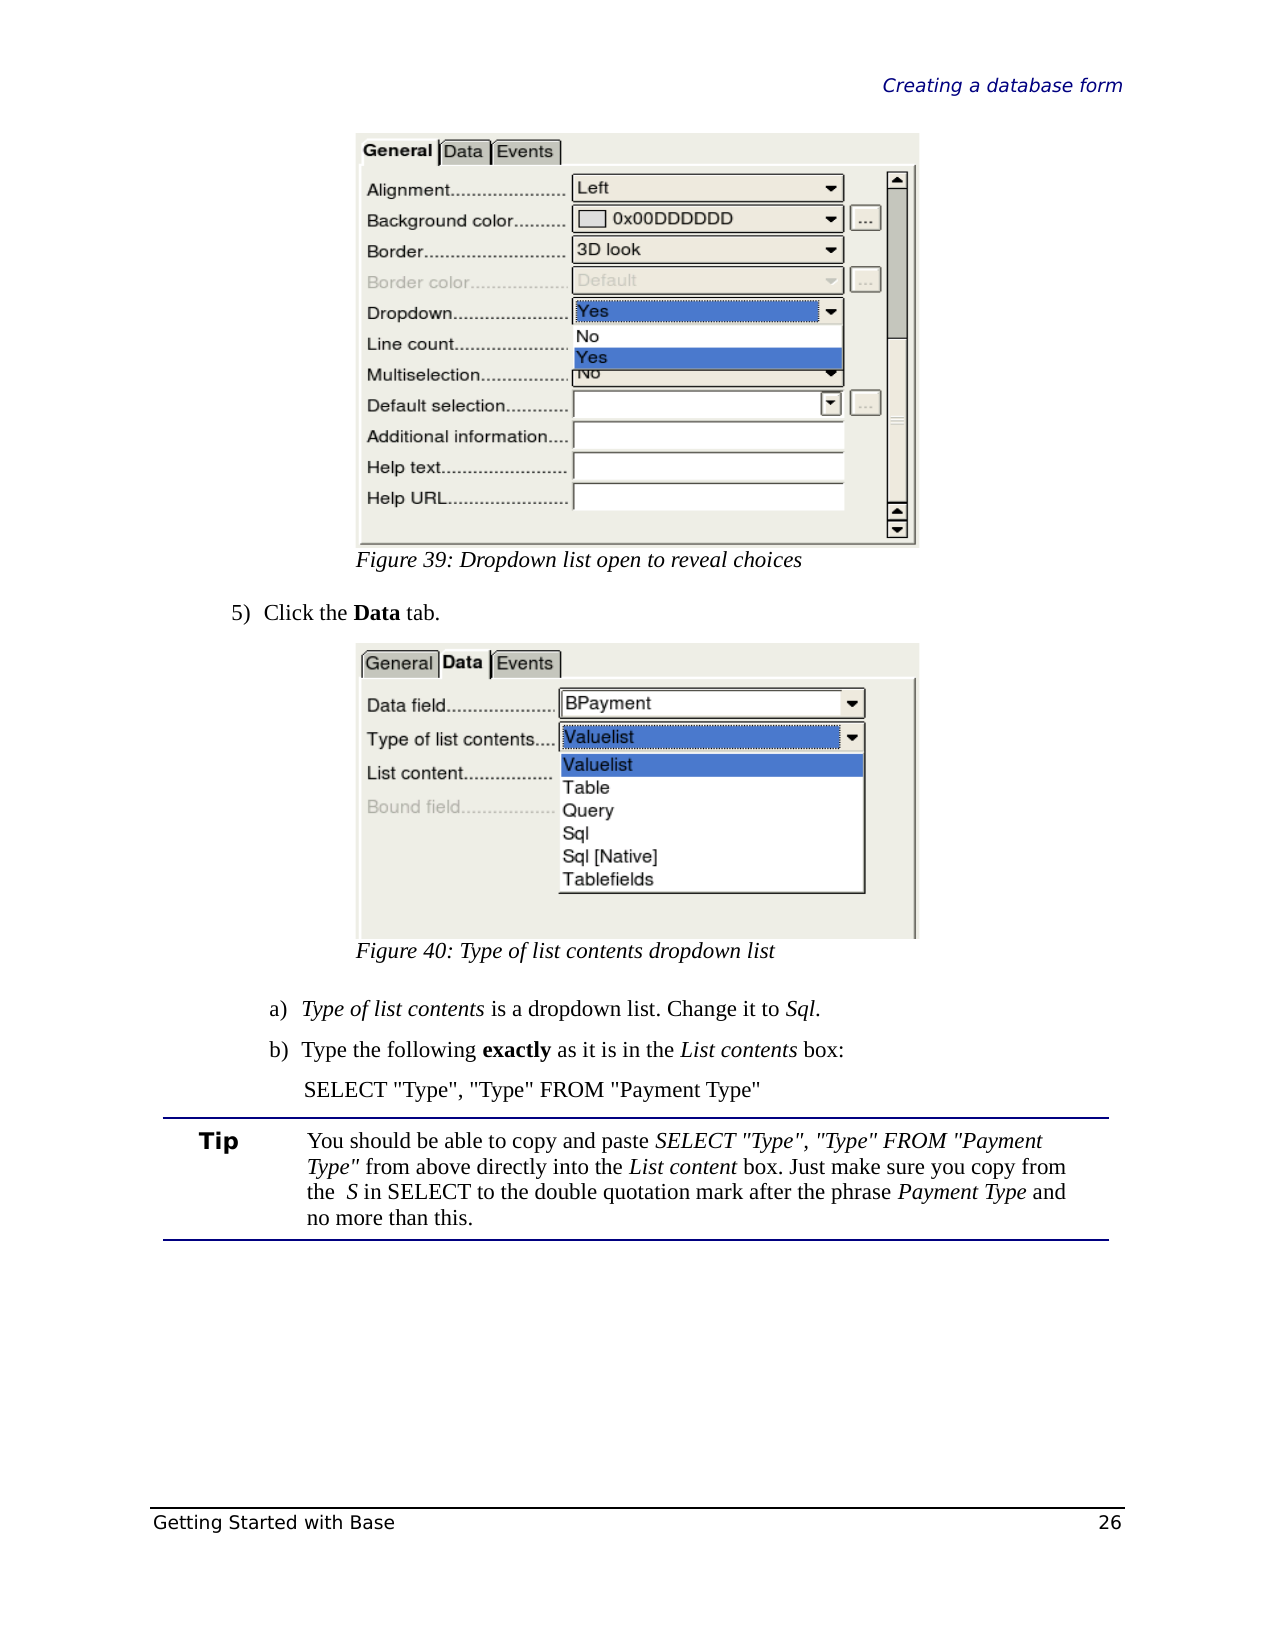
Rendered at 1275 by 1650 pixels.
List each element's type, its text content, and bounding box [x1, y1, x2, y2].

picture [355, 133, 920, 548]
text Figure 39: Dropdown list open to reveal choices [356, 548, 919, 573]
list Type the following exactly as it is in the List contents box: [263, 1037, 1125, 1062]
list Click the Data tab. [226, 600, 1125, 625]
picture [355, 643, 920, 939]
text SELECT "Type", "Type" FROM "Payment Type" [303, 1077, 1125, 1102]
text Figure 40: Type of list contents dropdown list [356, 939, 919, 964]
list Type of list contents is a dropdown list. Change it to Sql. [263, 996, 1125, 1022]
table_header Tip [163, 1119, 283, 1239]
table_header You should be able to copy and paste SELECT "Type", "Type" FROM "Payment Type" from above directly into the List content box. Just make sure you copy from the S in SELECT to the double quotation mark after the phrase Payment Type and no more than this. [283, 1119, 1109, 1239]
